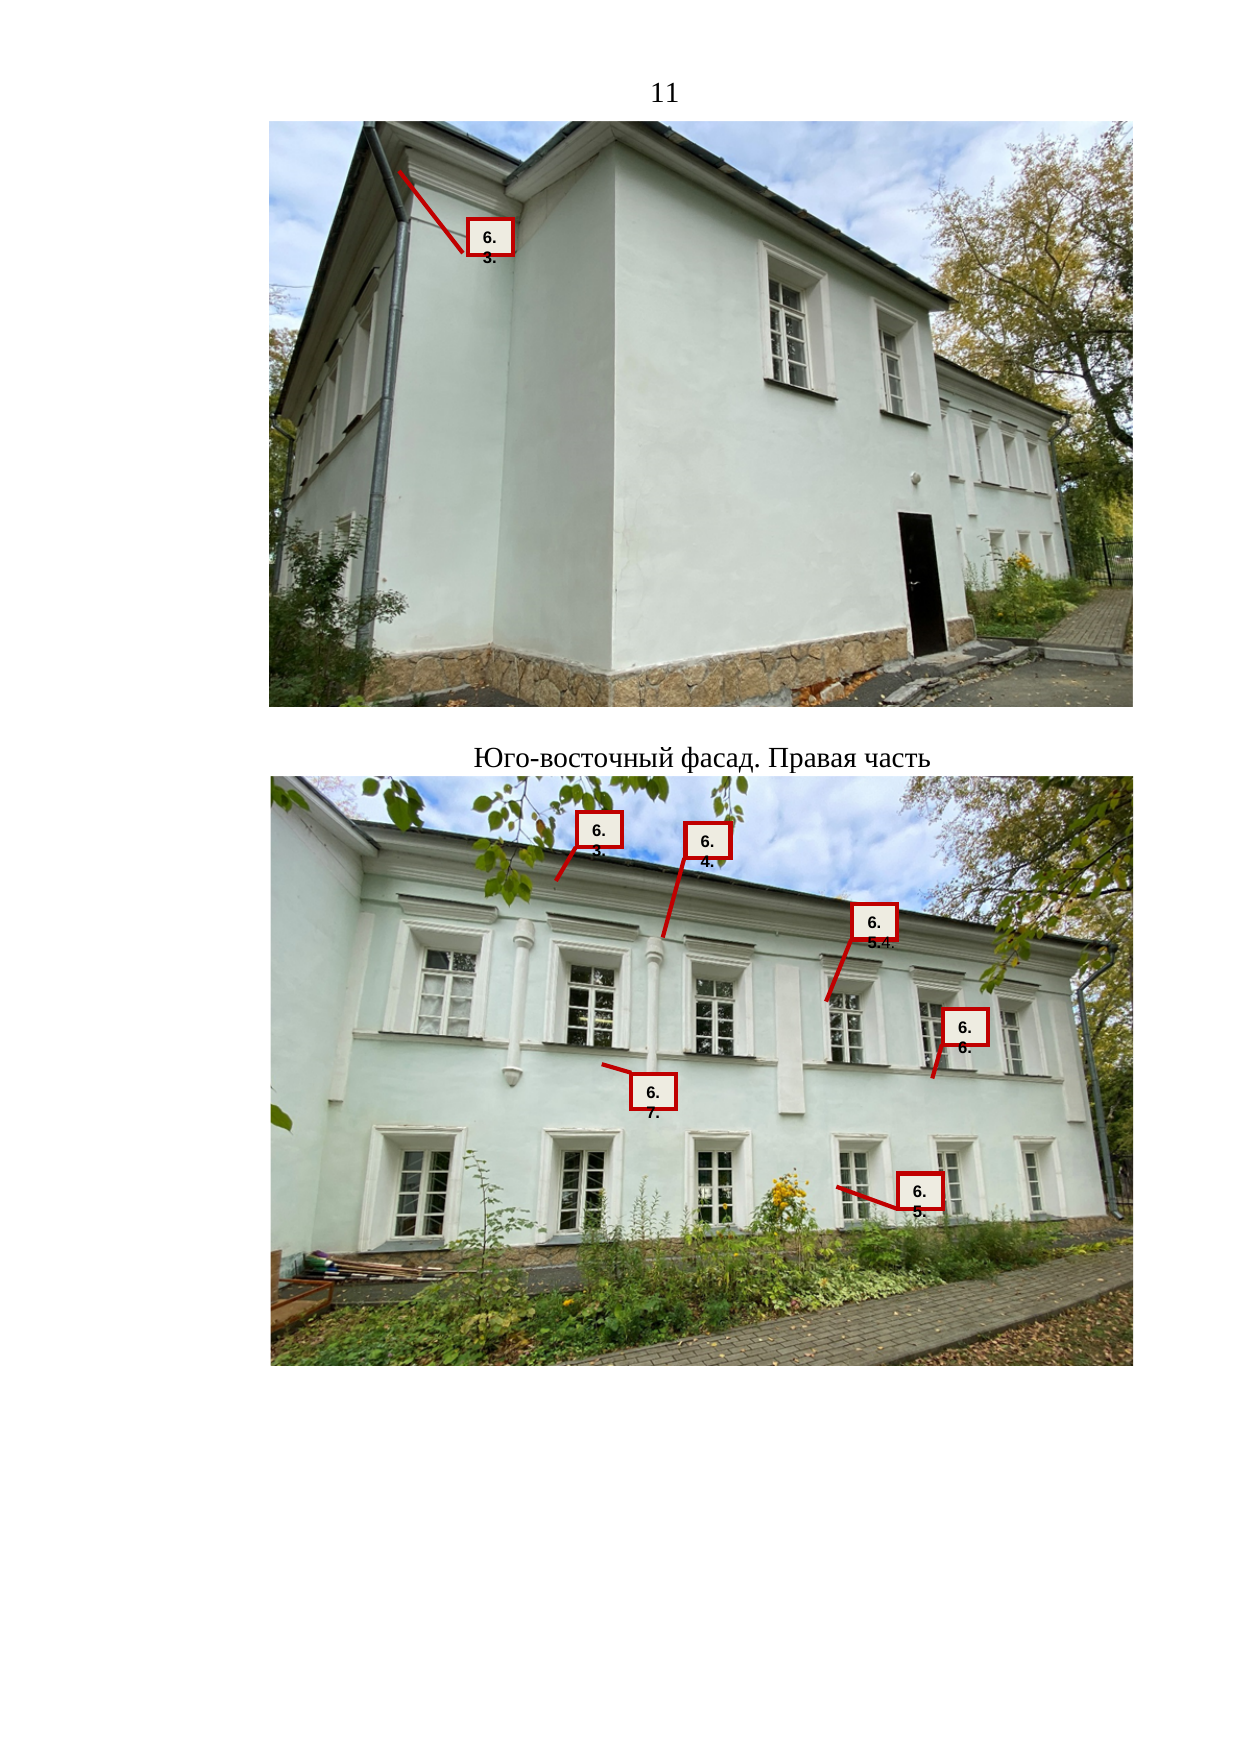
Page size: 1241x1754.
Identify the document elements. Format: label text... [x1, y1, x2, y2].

text Юго-восточный фасад. Правая часть [148, 740, 1181, 774]
